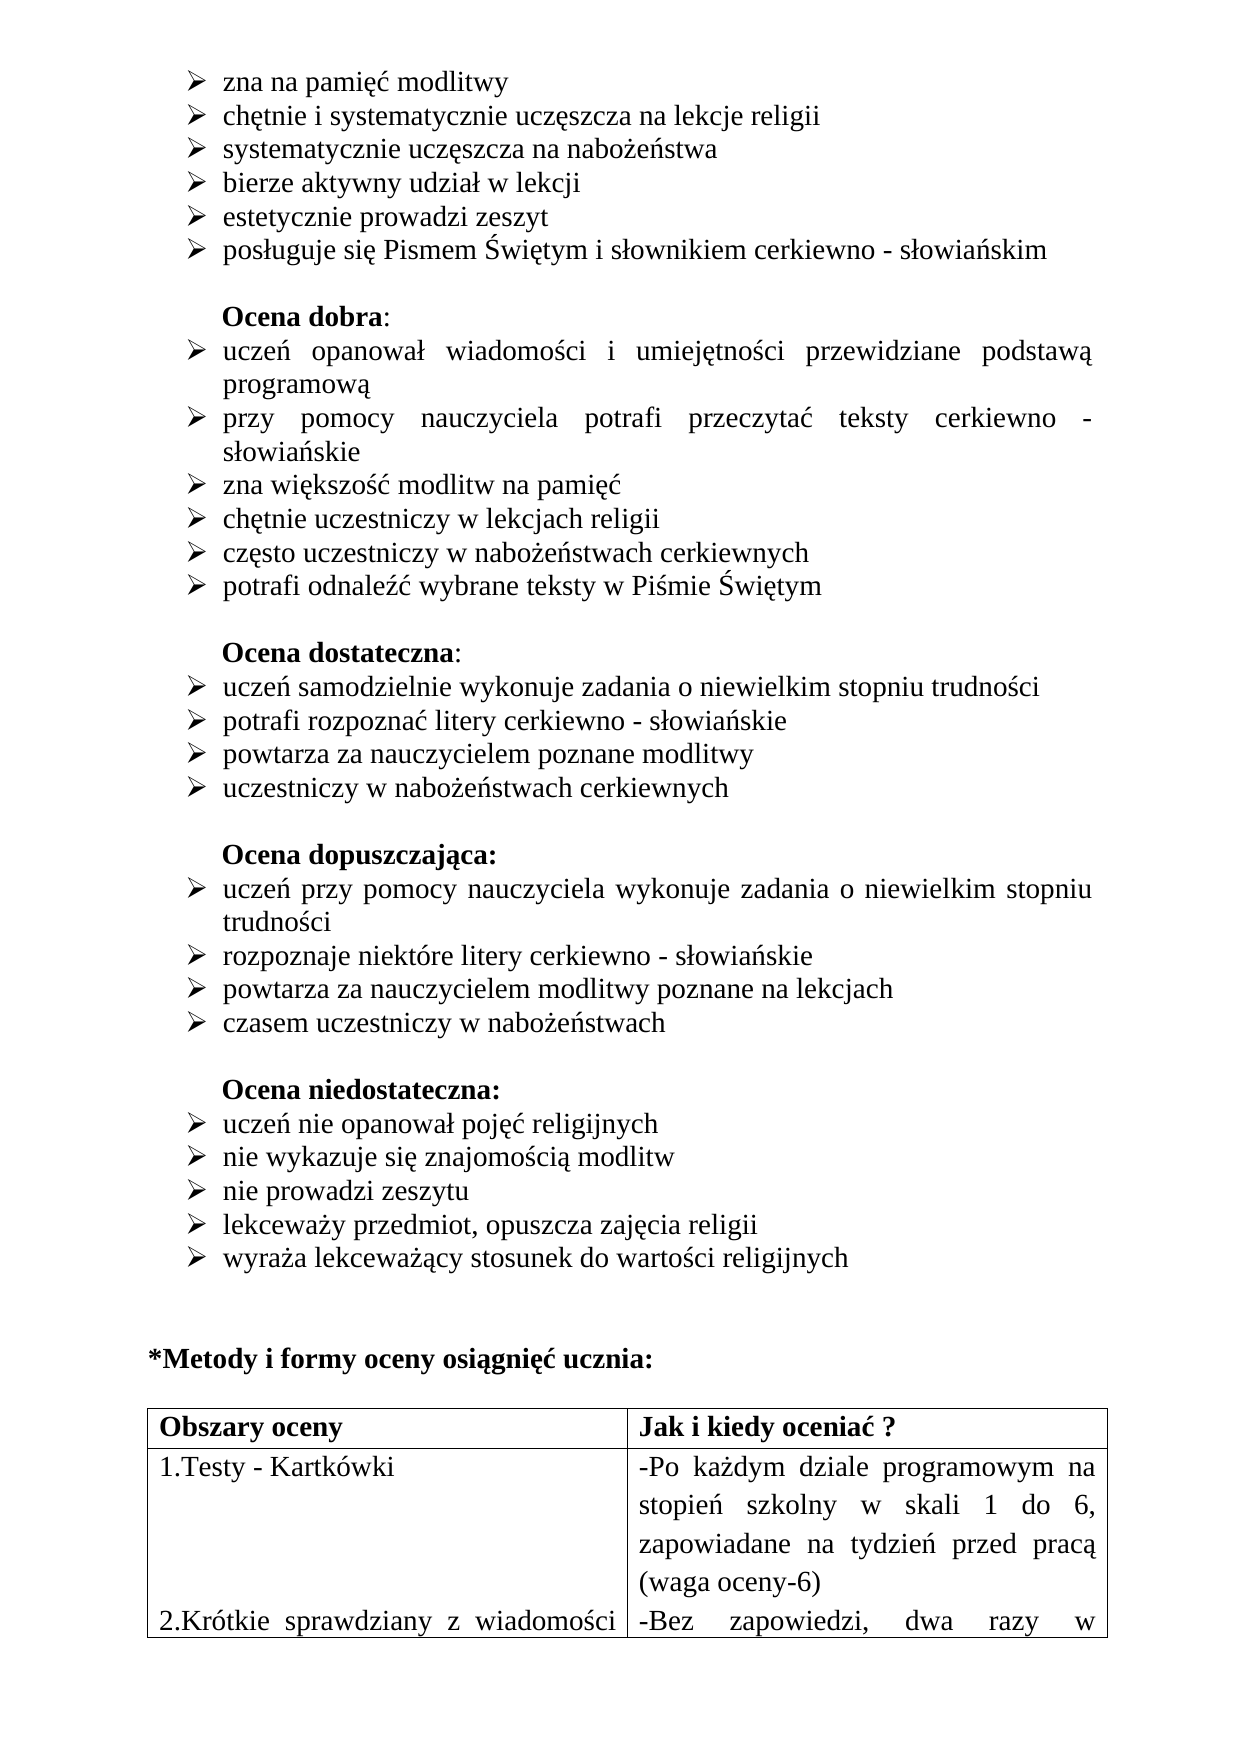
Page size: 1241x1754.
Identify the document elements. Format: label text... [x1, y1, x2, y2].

list nie wykazuje się znajomością modlitw [185, 1139, 1093, 1173]
list powtarza za nauczycielem poznane modlitwy [185, 736, 1093, 770]
list wyraża lekceważący stosunek do wartości religijnych [185, 1241, 1093, 1274]
text Ocena dobra: [148, 299, 1093, 333]
list systematycznie uczęszcza na nabożeństwa [185, 131, 1093, 165]
list chętnie i systematycznie uczęszcza na lekcje religii [185, 98, 1093, 131]
text Ocena dopuszczająca: [148, 837, 1093, 871]
table_cell -Po każdym dziale programowym na stopień szkolny w skali 1 do 6, zapowiadane na tydzień przed pracą (waga oceny-6) -Bez zapowiedzi, dwa razy w [628, 1449, 1107, 1637]
list czasem uczestniczy w nabożeństwach [185, 1005, 1093, 1039]
text Ocena dostateczna: [148, 636, 1093, 669]
list uczeń nie opanował pojęć religijnych [185, 1106, 1093, 1139]
list estetycznie prowadzi zeszyt [185, 199, 1093, 232]
list powtarza za nauczycielem modlitwy poznane na lekcjach [185, 972, 1093, 1005]
list potrafi odnaleźć wybrane teksty w Piśmie Świętym [185, 568, 1093, 602]
list bierze aktywny udział w lekcji [185, 165, 1093, 199]
list uczeń opanował wiadomości i umiejętności przewidziane podstawą programową [185, 333, 1093, 400]
list uczestniczy w nabożeństwach cerkiewnych [185, 770, 1093, 804]
list przy pomocy nauczyciela potrafi przeczytać teksty cerkiewno - słowiańskie [185, 400, 1093, 467]
text Ocena niedostateczna: [148, 1072, 1093, 1106]
list nie prowadzi zeszytu [185, 1173, 1093, 1207]
table_header Obszary oceny [148, 1409, 627, 1448]
list lekceważy przedmiot, opuszcza zajęcia religii [185, 1207, 1093, 1241]
list uczeń samodzielnie wykonuje zadania o niewielkim stopniu trudności [185, 669, 1093, 703]
table_cell 1.Testy - Kartkówki 2.Krótkie sprawdziany z wiadomości [148, 1449, 627, 1637]
list zna na pamięć modlitwy [185, 64, 1093, 98]
list chętnie uczestniczy w lekcjach religii [185, 501, 1093, 535]
list rozpoznaje niektóre litery cerkiewno - słowiańskie [185, 938, 1093, 972]
text *Metody i formy oceny osiągnięć ucznia: [148, 1341, 1093, 1375]
list posługuje się Pismem Świętym i słownikiem cerkiewno - słowiańskim [185, 232, 1093, 266]
list zna większość modlitw na pamięć [185, 467, 1093, 501]
list uczeń przy pomocy nauczyciela wykonuje zadania o niewielkim stopniu trudności [185, 871, 1093, 938]
list potrafi rozpoznać litery cerkiewno - słowiańskie [185, 703, 1093, 736]
table_header Jak i kiedy oceniać ? [628, 1409, 1107, 1448]
list często uczestniczy w nabożeństwach cerkiewnych [185, 535, 1093, 568]
